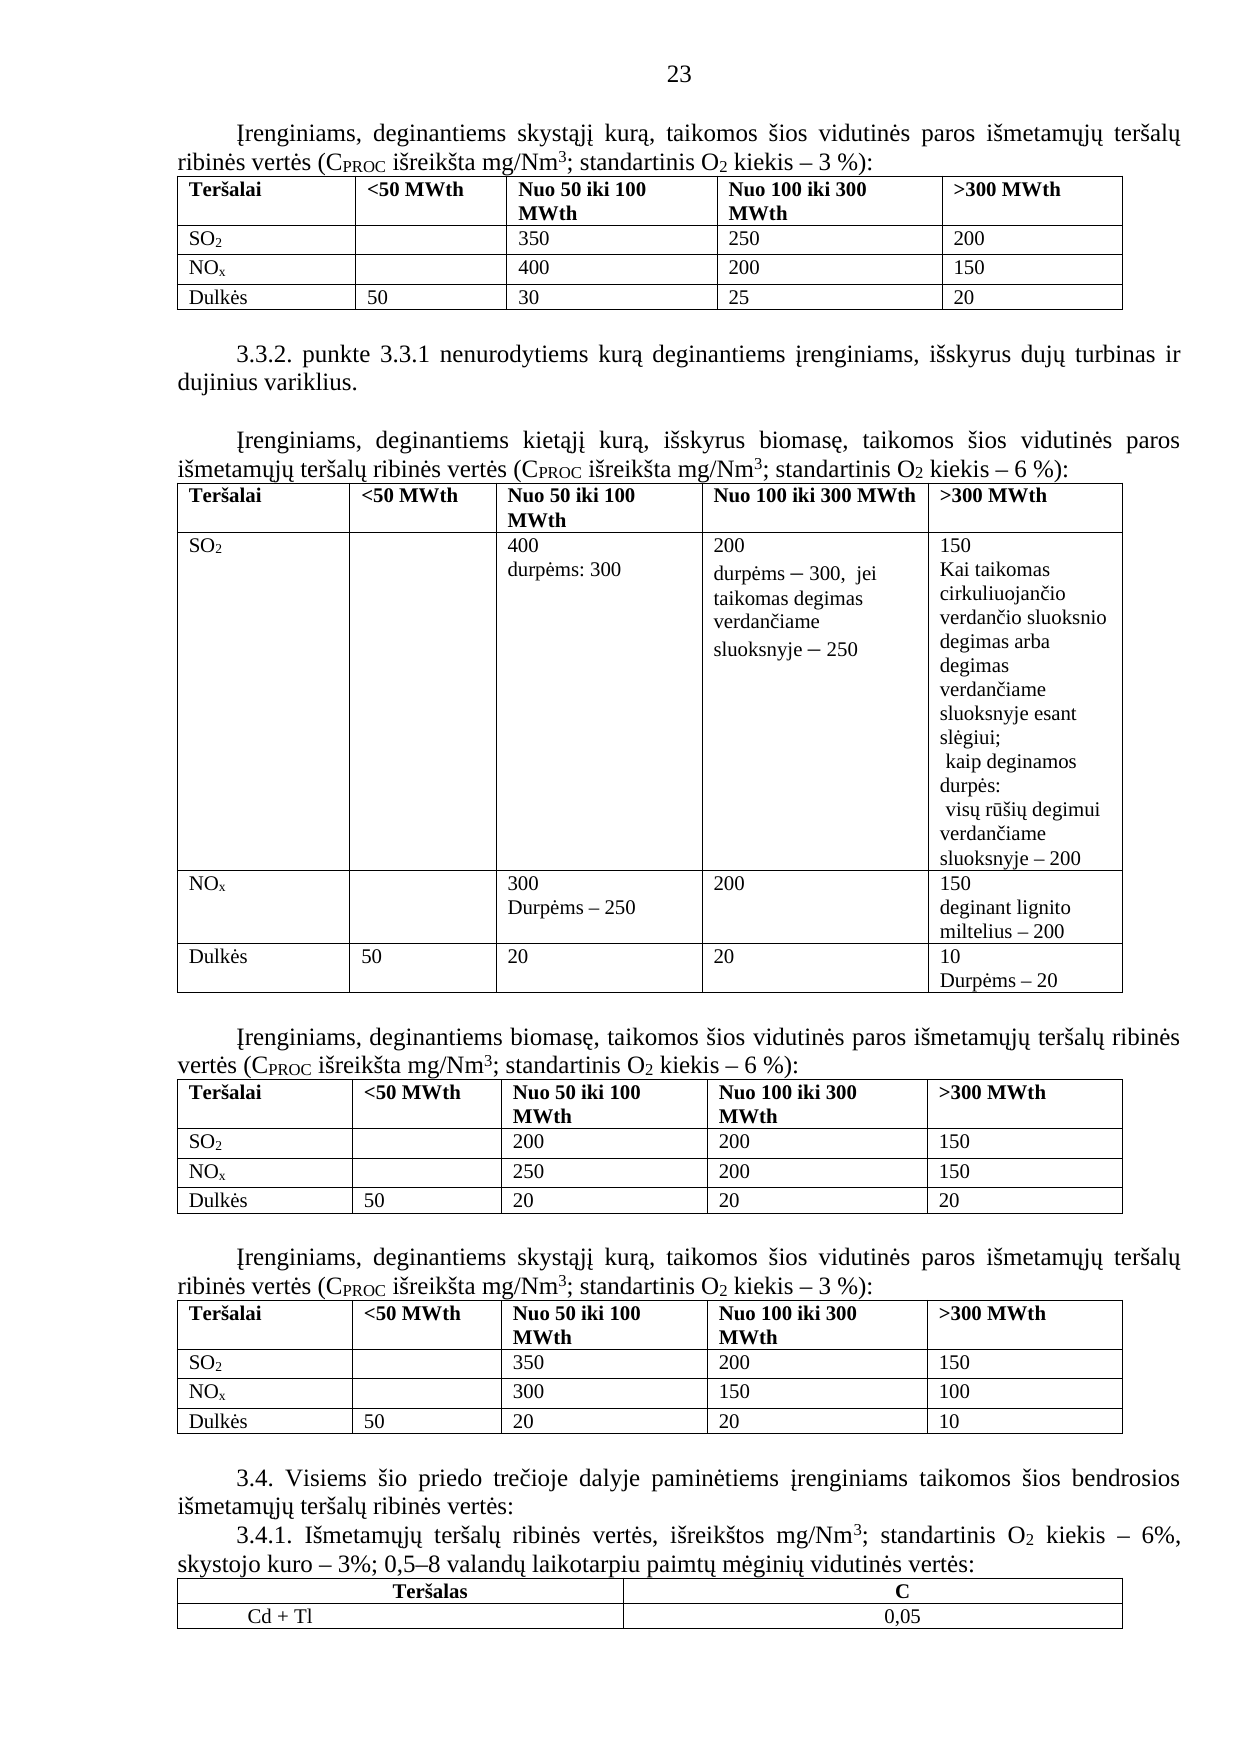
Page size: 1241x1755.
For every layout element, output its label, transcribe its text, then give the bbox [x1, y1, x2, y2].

table_header Nuo 50 iki 100 MWth [502, 1080, 707, 1128]
table_cell 200 [943, 226, 1122, 254]
table_cell 20 [928, 1188, 1122, 1212]
table_cell 150 [928, 1129, 1122, 1158]
table_cell 300 Durpėms – 250 [497, 871, 702, 943]
text Įrenginiams, deginantiems skystąjį kurą, taikomos šios vidutinės paros išmetamųjų teršalų ribinės vertės (CPROC išreikšta mg/Nm3; standartinis O2 kiekis – 3 %): [177, 118, 1181, 176]
table_header Nuo 50 iki 100 MWth [502, 1301, 707, 1349]
text Įrenginiams, deginantiems biomasę, taikomos šios vidutinės paros išmetamųjų teršalų ribinės vertės (CPROC išreikšta mg/Nm3; standartinis O2 kiekis – 6 %): [177, 1022, 1181, 1079]
table_cell 50 [356, 285, 506, 309]
table_cell 200 [703, 871, 928, 943]
table_header C [624, 1579, 1122, 1603]
table_cell NOx [178, 255, 355, 284]
table_cell 200 [708, 1350, 927, 1378]
table_cell 20 [497, 944, 702, 992]
table_cell 150 [928, 1159, 1122, 1187]
table_cell 20 [502, 1409, 707, 1433]
table_header >300 MWth [929, 484, 1122, 532]
table_header Teršalai [178, 177, 355, 225]
table_cell 10 [928, 1409, 1122, 1433]
table_cell 350 [507, 226, 717, 254]
table_cell 150 [928, 1350, 1122, 1378]
table_cell 20 [703, 944, 928, 992]
table_cell SO2 [178, 533, 349, 869]
table_cell 150 Kai taikomas cirkuliuojančio verdančio sluoksnio degimas arba degimas verdančiame sluoksnyje esant slėgiui; kaip deginamos durpės: visų rūšių degimui verdančiame sluoksnyje – 200 [929, 533, 1122, 869]
table_header <50 MWth [350, 484, 496, 532]
table_cell 20 [943, 285, 1122, 309]
text 3.4. Visiems šio priedo trečioje dalyje paminėtiems įrenginiams taikomos šios bendrosios išmetamųjų teršalų ribinės vertės: [177, 1463, 1181, 1520]
table_header Teršalas [178, 1579, 623, 1603]
table_cell 200 [708, 1129, 927, 1158]
table_cell 400 [507, 255, 717, 284]
table_cell 250 [718, 226, 942, 254]
table_header <50 MWth [353, 1080, 501, 1128]
table_cell [356, 255, 506, 284]
table_cell 150 [708, 1379, 927, 1408]
table_cell 200 [502, 1129, 707, 1158]
table_header Nuo 100 iki 300 MWth [708, 1301, 927, 1349]
table_cell 300 [502, 1379, 707, 1408]
table_cell SO2 [178, 1350, 352, 1378]
table_cell 20 [708, 1409, 927, 1433]
table_cell SO2 [178, 1129, 352, 1158]
table_cell NOx [178, 1159, 352, 1187]
table_cell [350, 533, 496, 869]
table_header <50 MWth [353, 1301, 501, 1349]
table_cell 150 [943, 255, 1122, 284]
table_cell 0,05 [624, 1604, 1122, 1628]
table_header Nuo 50 iki 100 MWth [497, 484, 702, 532]
table_cell 20 [502, 1188, 707, 1212]
table_cell 50 [353, 1409, 501, 1433]
table_cell 200 [708, 1159, 927, 1187]
table_cell [356, 226, 506, 254]
table_header Nuo 100 iki 300 MWth [718, 177, 942, 225]
table_cell 400 durpėms: 300 [497, 533, 702, 869]
table_cell [353, 1379, 501, 1408]
table_cell 20 [708, 1188, 927, 1212]
table_header Nuo 100 iki 300 MWth [703, 484, 928, 532]
table_header Nuo 100 iki 300 MWth [708, 1080, 927, 1128]
table_cell NOx [178, 1379, 352, 1408]
table_cell 250 [502, 1159, 707, 1187]
table_header Teršalai [178, 1080, 352, 1128]
table_cell 25 [718, 285, 942, 309]
table_cell 50 [353, 1188, 501, 1212]
table_cell 50 [350, 944, 496, 992]
table_cell SO2 [178, 226, 355, 254]
table_cell 30 [507, 285, 717, 309]
table_header >300 MWth [928, 1080, 1122, 1128]
text 3.3.2. punkte 3.3.1 nenurodytiems kurą deginantiems įrenginiams, išskyrus dujų turbinas ir dujinius variklius. [177, 339, 1181, 396]
table_header <50 MWth [356, 177, 506, 225]
table_cell Dulkės [178, 944, 349, 992]
table_header >300 MWth [928, 1301, 1122, 1349]
text Įrenginiams, deginantiems kietąjį kurą, išskyrus biomasę, taikomos šios vidutinės paros išmetamųjų teršalų ribinės vertės (CPROC išreikšta mg/Nm3; standartinis O2 kiekis – 6 %): [177, 425, 1181, 482]
table_cell [353, 1159, 501, 1187]
table_cell [350, 871, 496, 943]
table_header >300 MWth [943, 177, 1122, 225]
table_cell NOx [178, 871, 349, 943]
table_cell Dulkės [178, 1188, 352, 1212]
table_cell 10 Durpėms – 20 [929, 944, 1122, 992]
table_cell Dulkės [178, 1409, 352, 1433]
table_cell 350 [502, 1350, 707, 1378]
table_cell 100 [928, 1379, 1122, 1408]
table_cell 200 durpėms – 300, jei taikomas degimas verdančiame sluoksnyje – 250 [703, 533, 928, 869]
table_header Nuo 50 iki 100 MWth [507, 177, 717, 225]
table_header Teršalai [178, 1301, 352, 1349]
table_cell Dulkės [178, 285, 355, 309]
text 3.4.1. Išmetamųjų teršalų ribinės vertės, išreikštos mg/Nm3; standartinis O2 kiekis – 6%, skystojo kuro – 3%; 0,5–8 valandų laikotarpiu paimtų mėginių vidutinės vertės: [177, 1520, 1181, 1578]
table_cell [353, 1350, 501, 1378]
text Įrenginiams, deginantiems skystąjį kurą, taikomos šios vidutinės paros išmetamųjų teršalų ribinės vertės (CPROC išreikšta mg/Nm3; standartinis O2 kiekis – 3 %): [177, 1242, 1181, 1300]
table_cell 200 [718, 255, 942, 284]
table_cell Cd + Tl [178, 1604, 623, 1628]
table_header Teršalai [178, 484, 349, 532]
table_cell 150 deginant lignito miltelius – 200 [929, 871, 1122, 943]
table_cell [353, 1129, 501, 1158]
